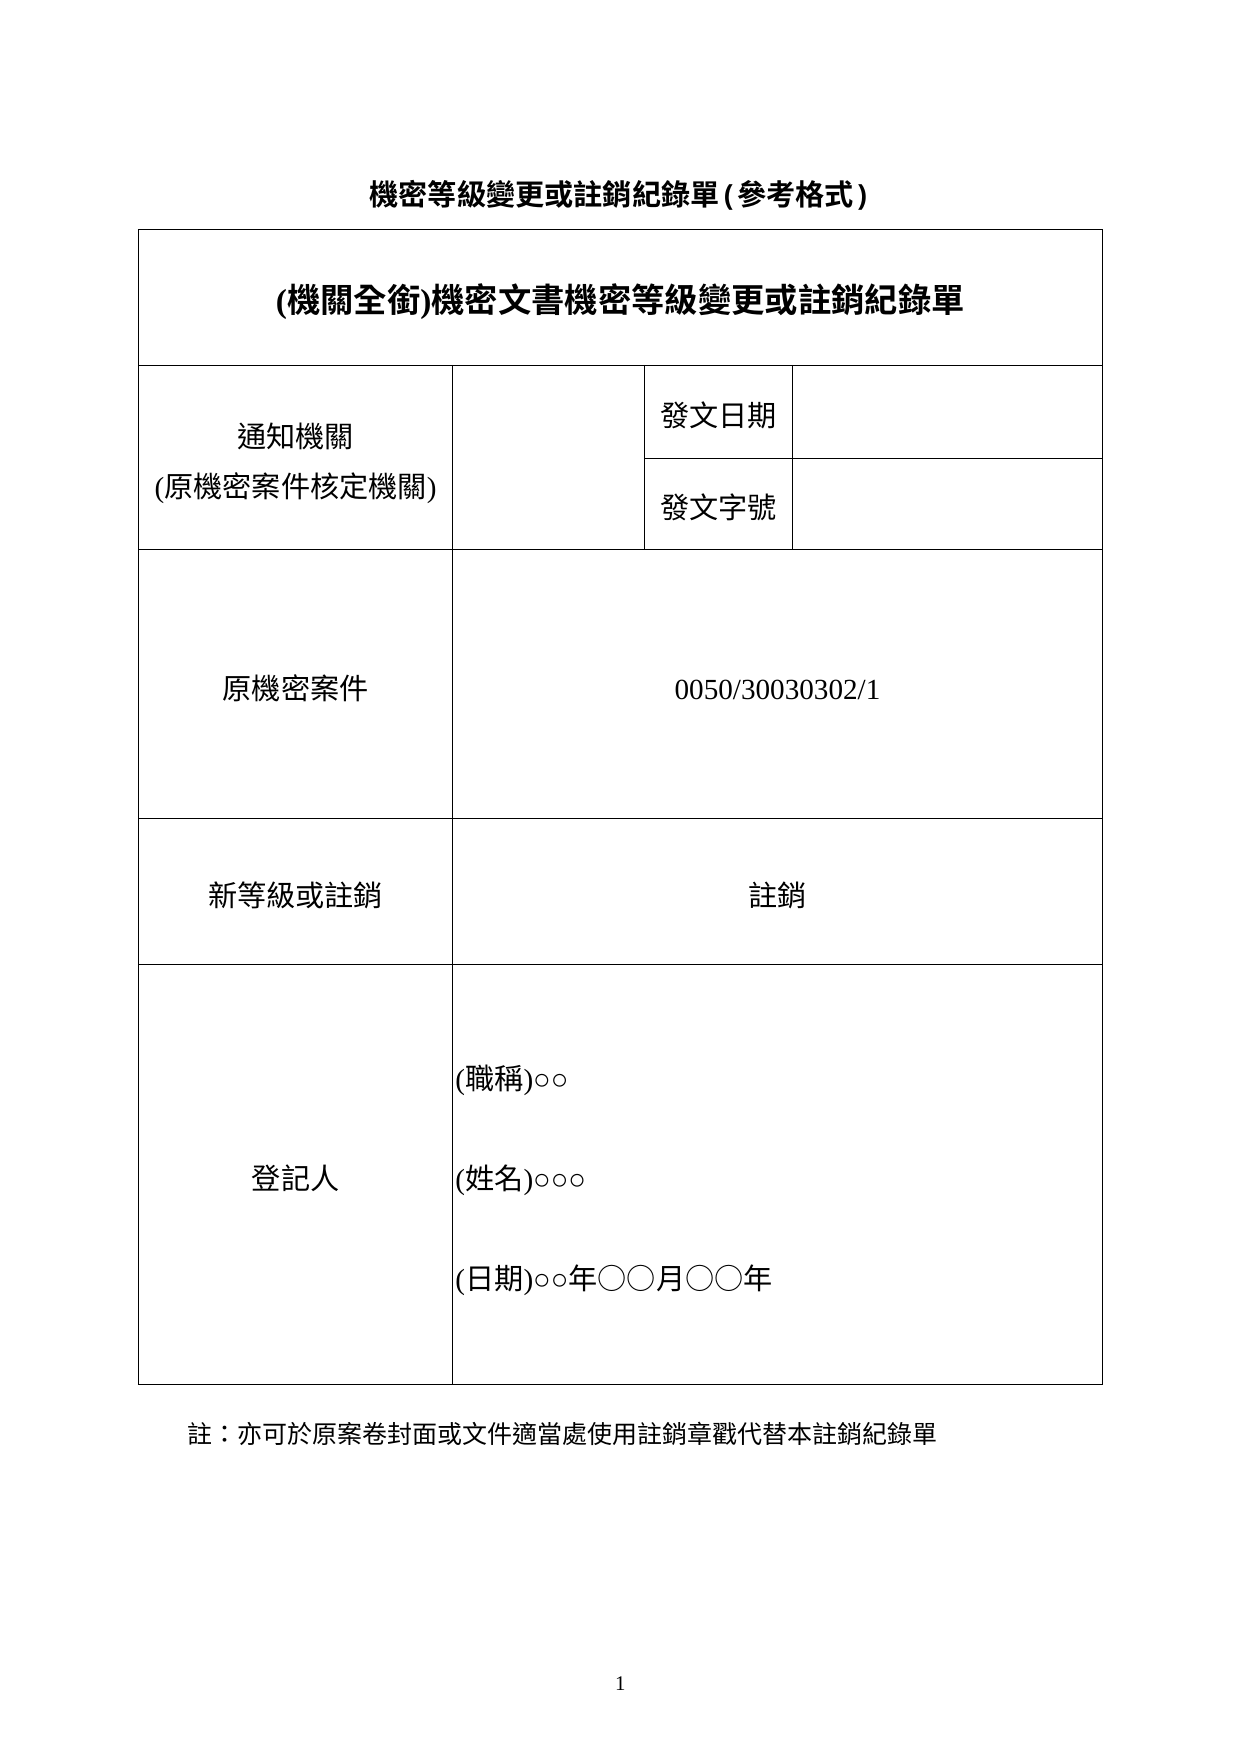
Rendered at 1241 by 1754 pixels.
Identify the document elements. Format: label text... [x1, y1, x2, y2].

table_cell 0050/30030302/1 [453, 550, 1102, 818]
table_cell 登記人 [139, 965, 452, 1384]
table_cell 註銷 [453, 819, 1102, 964]
text 機密等級變更或註銷紀錄單(參考格式) [187, 162, 1053, 217]
table_cell 發文字號 [645, 459, 792, 549]
table_cell [793, 459, 1102, 549]
table_cell [453, 366, 644, 549]
table_cell 發文日期 [645, 366, 792, 458]
table_header (機關全銜)機密文書機密等級變更或註銷紀錄單 [139, 230, 1102, 365]
table_cell [793, 366, 1102, 458]
text 註：亦可於原案卷封面或文件適當處使用註銷章戳代替本註銷紀錄單 [187, 1414, 1053, 1450]
table_cell (職稱)○○ (姓名)○○○ (日期)○○年○○月○○年 [453, 965, 1102, 1384]
table_cell 通知機關 (原機密案件核定機關) [139, 366, 452, 549]
table_cell 原機密案件 [139, 550, 452, 818]
table_cell 新等級或註銷 [139, 819, 452, 964]
